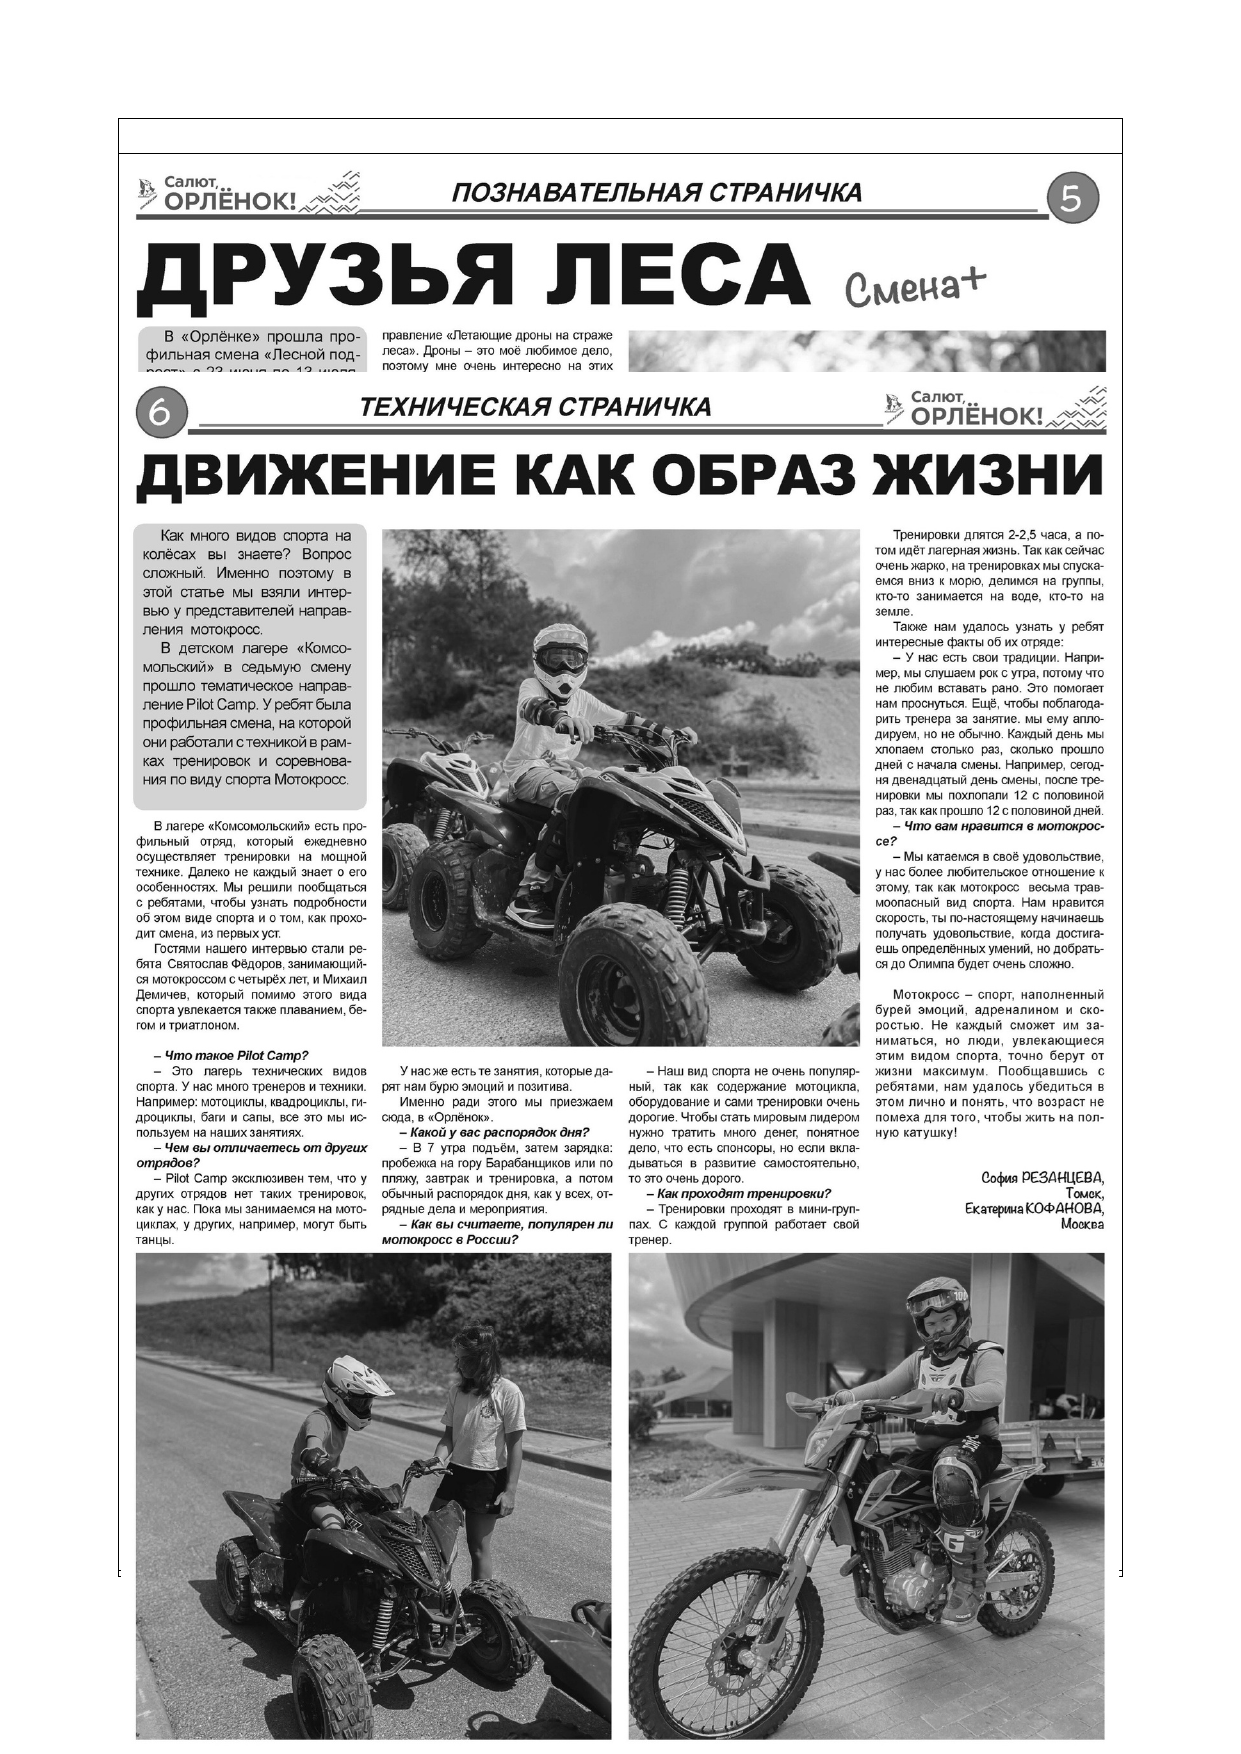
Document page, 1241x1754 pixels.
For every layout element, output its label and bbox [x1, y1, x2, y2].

picture [121, 156, 1120, 1754]
table_cell [119, 119, 1122, 153]
